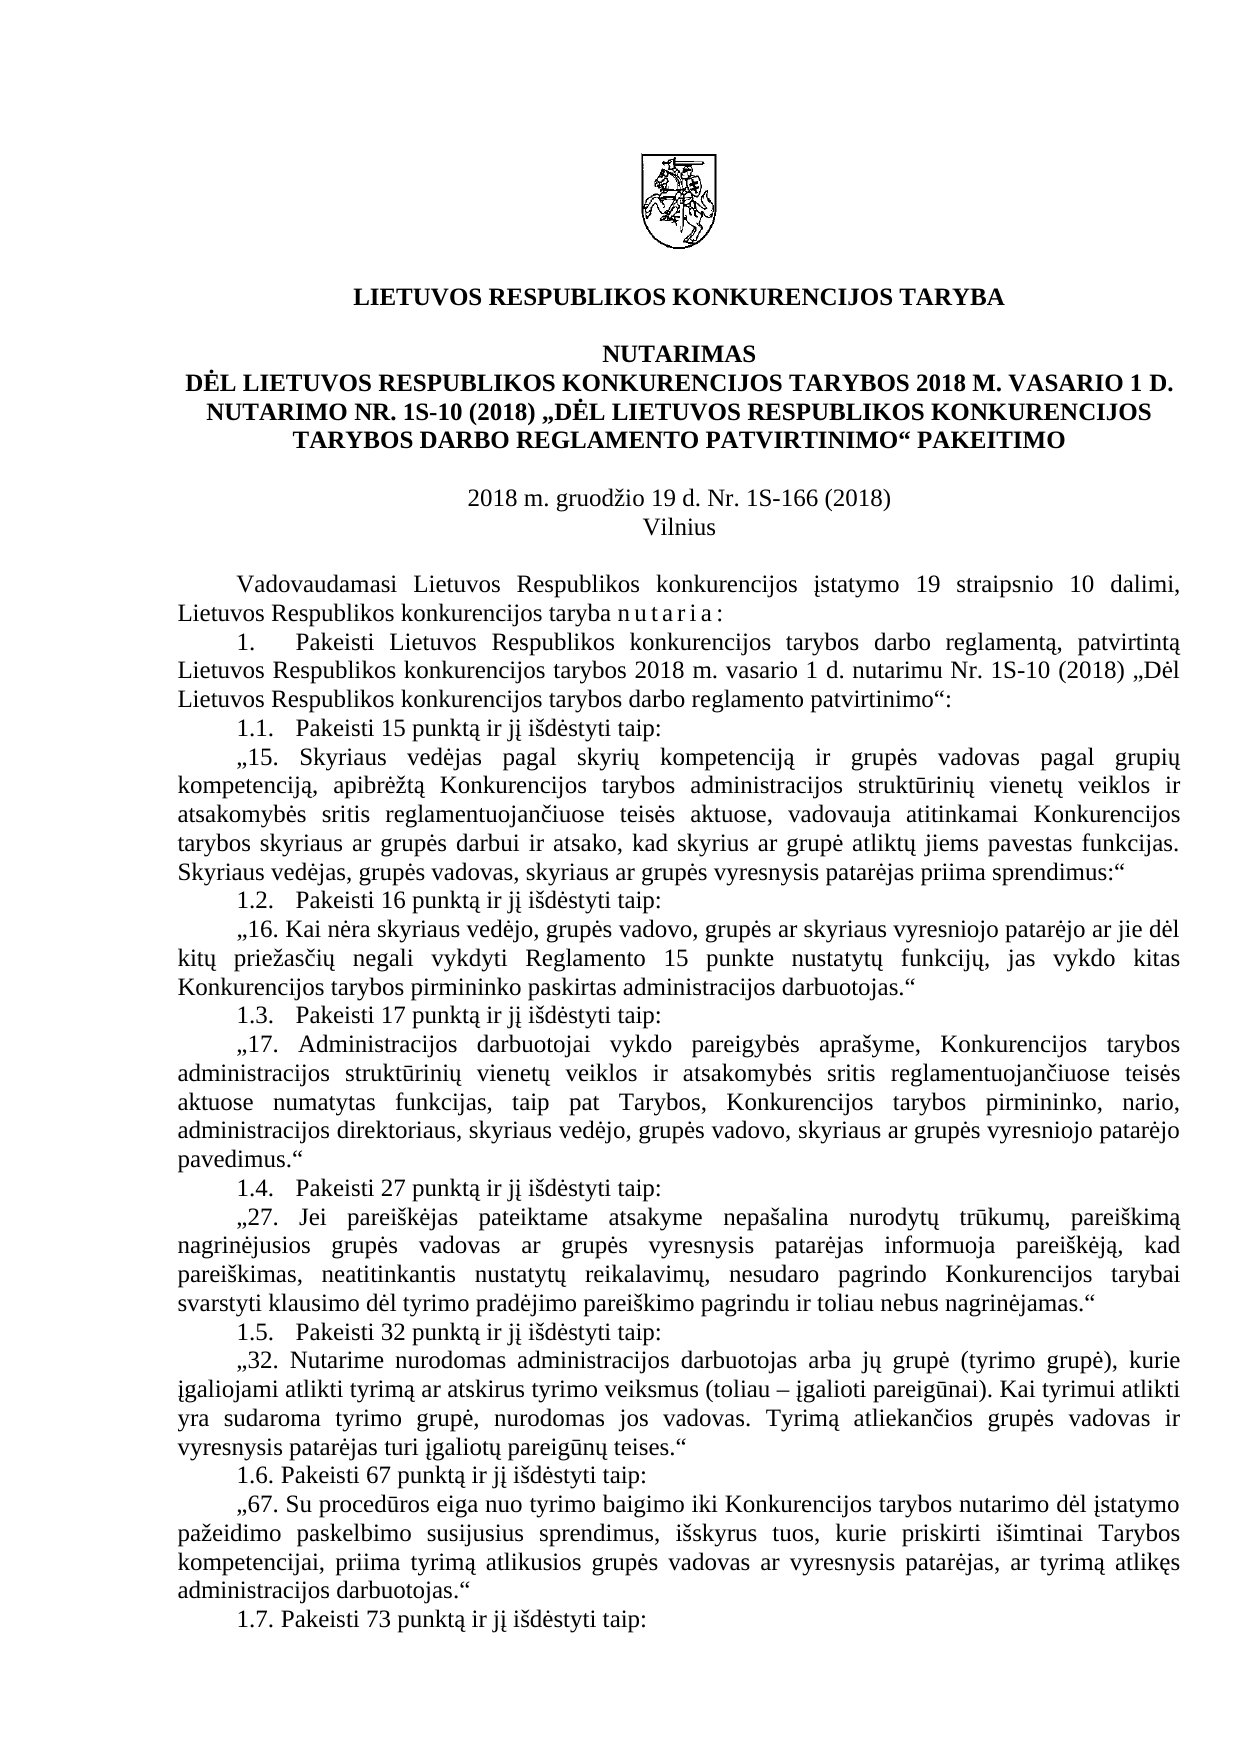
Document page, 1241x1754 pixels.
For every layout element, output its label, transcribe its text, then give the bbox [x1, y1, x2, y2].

text 1.5. Pakeisti 32 punktą ir jį išdėstyti taip: [177, 1317, 1181, 1346]
text Vilnius [177, 512, 1181, 541]
text 1.2. Pakeisti 16 punktą ir jį išdėstyti taip: [177, 886, 1181, 914]
text 1.4. Pakeisti 27 punktą ir jį išdėstyti taip: [177, 1173, 1181, 1202]
text 1.1. Pakeisti 15 punktą ir jį išdėstyti taip: [177, 713, 1181, 742]
text Lietuvos Respublikos konkurencijos taryba [177, 282, 1181, 311]
text „27. Jei pareiškėjas pateiktame atsakyme nepašalina nurodytų trūkumų, pareiškimą nagrinėjusios grupės vadovas ar grupės vyresnysis patarėjas informuoja pareiškėją, kad pareiškimas, neatitinkantis nustatytų reikalavimų, nesudaro pagrindo Konkurencijos tarybai svarstyti klausimo dėl tyrimo pradėjimo pareiškimo pagrindu ir toliau nebus nagrinėjamas.“ [177, 1202, 1181, 1317]
text „32. Nutarime nurodomas administracijos darbuotojas arba jų grupė (tyrimo grupė), kurie įgaliojami atlikti tyrimą ar atskirus tyrimo veiksmus (toliau – įgalioti pareigūnai). Kai tyrimui atlikti yra sudaroma tyrimo grupė, nurodomas jos vadovas. Tyrimą atliekančios grupės vadovas ir vyresnysis patarėjas turi įgaliotų pareigūnų teises.“ [177, 1346, 1181, 1461]
text 2018 m. gruodžio 19 d. Nr. 1S-166 (2018) [177, 483, 1181, 512]
text Dėl LIETUVOS RESPUBLIKOS KONKURENCIJOS TARYBOS 2018 M. VASARIO 1 D. NUTARIMO nR. 1s-10 (2018) „DĖL lietuvos respublikos konkurencijos tarybos darbo reglamento patvirtinimo“ PAKEITIMO [177, 368, 1181, 454]
text „17. Administracijos darbuotojai vykdo pareigybės aprašyme, Konkurencijos tarybos administracijos struktūrinių vienetų veiklos ir atsakomybės sritis reglamentuojančiuose teisės aktuose numatytas funkcijas, taip pat Tarybos, Konkurencijos tarybos pirmininko, nario, administracijos direktoriaus, skyriaus vedėjo, grupės vadovo, skyriaus ar grupės vyresniojo patarėjo pavedimus.“ [177, 1029, 1181, 1173]
text Nutarimas [177, 339, 1181, 368]
text 1.3. Pakeisti 17 punktą ir jį išdėstyti taip: [177, 1001, 1181, 1029]
text 1.7. Pakeisti 73 punktą ir jį išdėstyti taip: [177, 1604, 1181, 1633]
text „67. Su procedūros eiga nuo tyrimo baigimo iki Konkurencijos tarybos nutarimo dėl įstatymo pažeidimo paskelbimo susijusius sprendimus, išskyrus tuos, kurie priskirti išimtinai Tarybos kompetencijai, priima tyrimą atlikusios grupės vadovas ar vyresnysis patarėjas, ar tyrimą atlikęs administracijos darbuotojas.“ [177, 1489, 1181, 1604]
text „16. Kai nėra skyriaus vedėjo, grupės vadovo, grupės ar skyriaus vyresniojo patarėjo ar jie dėl kitų priežasčių negali vykdyti Reglamento 15 punkte nustatytų funkcijų, jas vykdo kitas Konkurencijos tarybos pirmininko paskirtas administracijos darbuotojas.“ [177, 914, 1181, 1001]
text 1. Pakeisti Lietuvos Respublikos konkurencijos tarybos darbo reglamentą, patvirtintą Lietuvos Respublikos konkurencijos tarybos 2018 m. vasario 1 d. nutarimu Nr. 1S-10 (2018) „Dėl Lietuvos Respublikos konkurencijos tarybos darbo reglamento patvirtinimo“: [177, 627, 1181, 713]
text 1.6. Pakeisti 67 punktą ir jį išdėstyti taip: [177, 1461, 1181, 1489]
text Vadovaudamasi Lietuvos Respublikos konkurencijos įstatymo 19 straipsnio 10 dalimi, Lietuvos Respublikos konkurencijos taryba nutaria: [177, 569, 1181, 627]
text „15. Skyriaus vedėjas pagal skyrių kompetenciją ir grupės vadovas pagal grupių kompetenciją, apibrėžtą Konkurencijos tarybos administracijos struktūrinių vienetų veiklos ir atsakomybės sritis reglamentuojančiuose teisės aktuose, vadovauja atitinkamai Konkurencijos tarybos skyriaus ar grupės darbui ir atsako, kad skyrius ar grupė atliktų jiems pavestas funkcijas. Skyriaus vedėjas, grupės vadovas, skyriaus ar grupės vyresnysis patarėjas priima sprendimus:“ [177, 742, 1181, 886]
